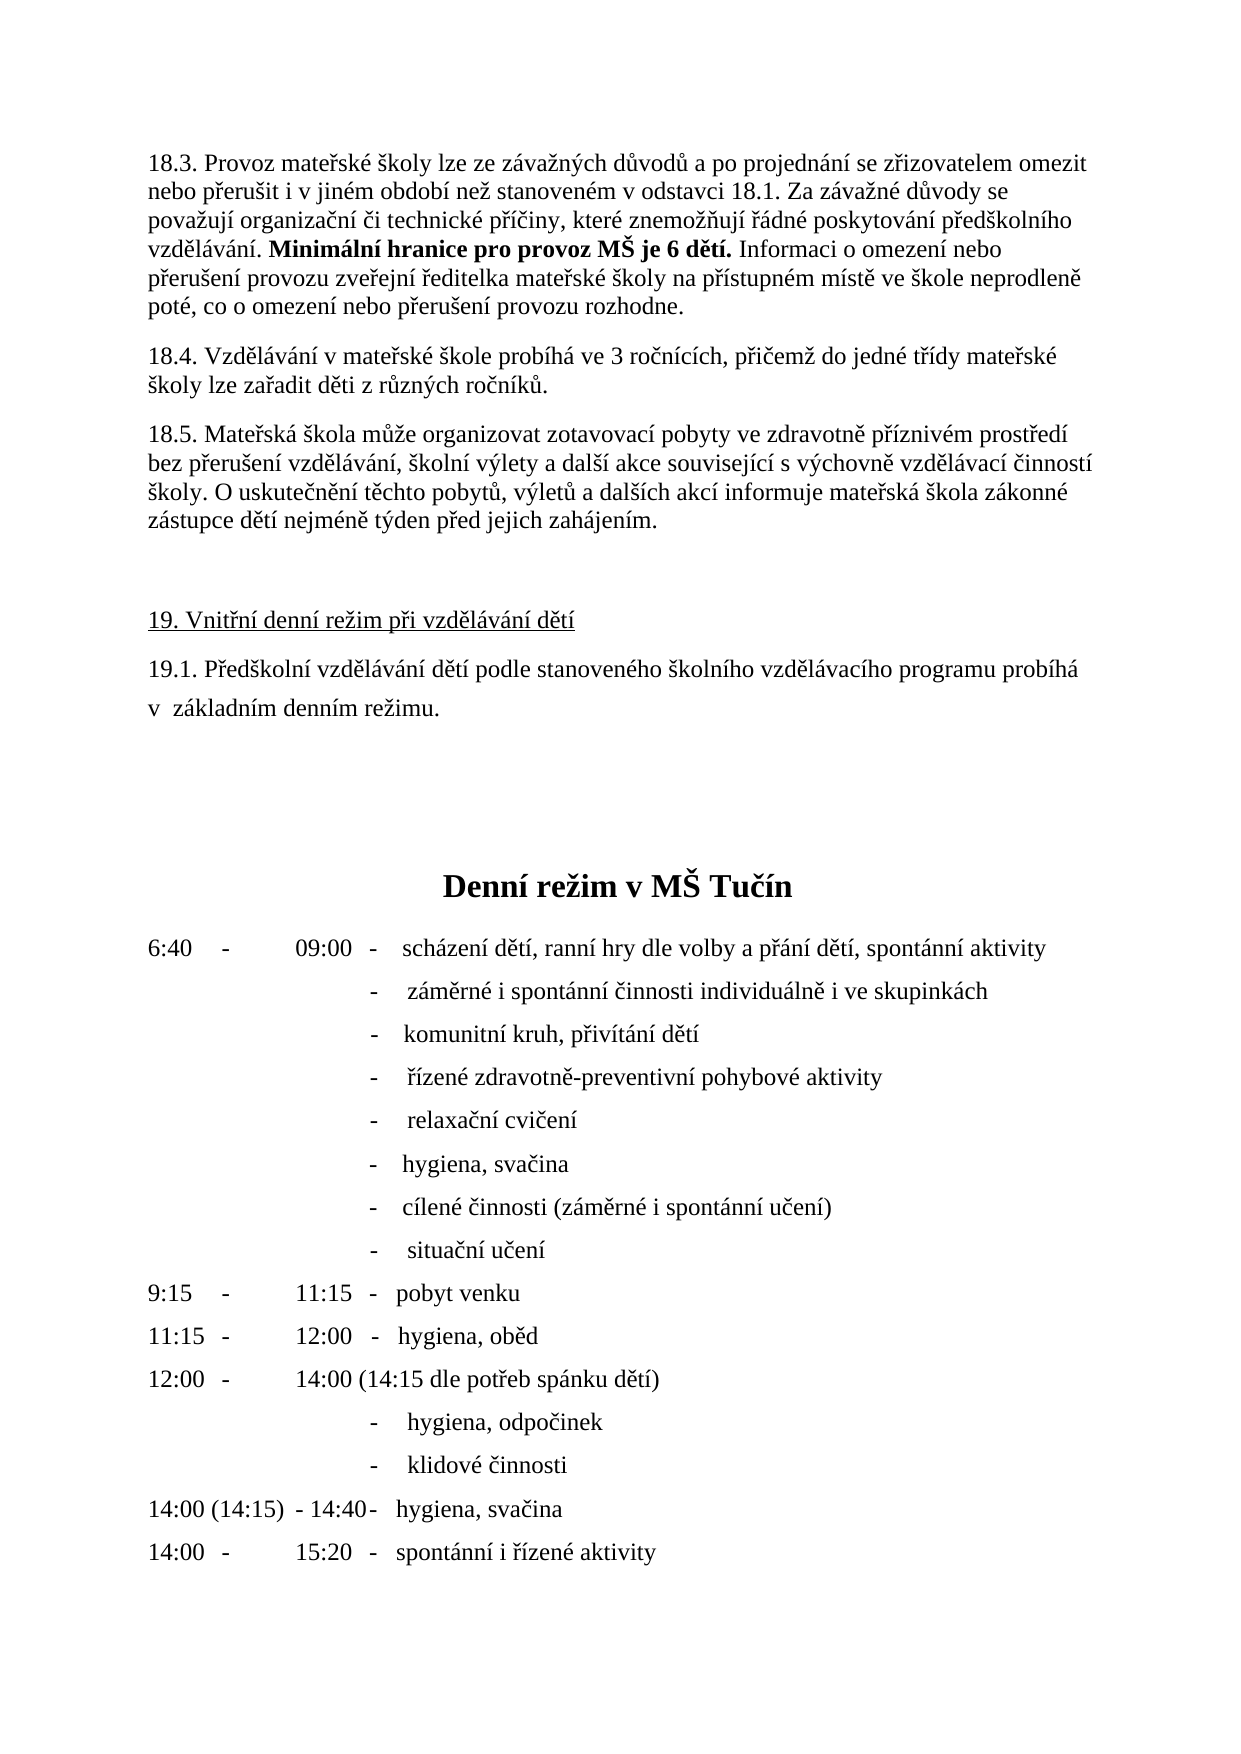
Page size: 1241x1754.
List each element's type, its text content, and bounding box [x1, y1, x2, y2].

text 11:15 - 12:00 - hygiena, oběd [148, 1321, 1093, 1350]
text 18.4. Vzdělávání v mateřské škole probíhá ve 3 ročnících, přičemž do jedné třídy mateřské školy lze zařadit děti z různých ročníků. [148, 341, 1093, 398]
text 18.3. Provoz mateřské školy lze ze závažných důvodů a po projednání se zřizovatelem omezit nebo přerušit i v jiném období než stanoveném v odstavci 18.1. Za závažné důvody se považují organizační či technické příčiny, které znemožňují řádné poskytování předškolního vzdělávání. Minimální hranice pro provoz MŠ je 6 dětí. Informaci o omezení nebo přerušení provozu zveřejní ředitelka mateřské školy na přístupném místě ve škole neprodleně poté, co o omezení nebo přerušení provozu rozhodne. [148, 148, 1093, 320]
text 18.5. Mateřská škola může organizovat zotavovací pobyty ve zdravotně příznivém prostředí bez přerušení vzdělávání, školní výlety a další akce související s výchovně vzdělávací činností školy. O uskutečnění těchto pobytů, výletů a dalších akcí informuje mateřská škola zákonné zástupce dětí nejméně týden před jejich zahájením. [148, 419, 1093, 534]
text - cílené činnosti (záměrné i spontánní učení) [148, 1192, 1093, 1221]
text 14:00 (14:15) - 14:40 - hygiena, svačina [148, 1494, 1093, 1522]
text v základním denním režimu. [148, 693, 1093, 722]
text 9:15 - 11:15 - pobyt venku [148, 1278, 1093, 1307]
text 19.1. Předškolní vzdělávání dětí podle stanoveného školního vzdělávacího programu probíhá [148, 654, 1093, 683]
text 19. Vnitřní denní režim při vzdělávání dětí [148, 605, 1093, 633]
text 12:00 - 14:00 (14:15 dle potřeb spánku dětí) [148, 1364, 1093, 1393]
text 14:00 - 15:20 - spontánní i řízené aktivity [148, 1537, 1093, 1566]
text 6:40 - 09:00 - scházení dětí, ranní hry dle volby a přání dětí, spontánní aktivity [148, 933, 1093, 962]
list relaxační cvičení [369, 1106, 1093, 1134]
list klidové činnosti [369, 1451, 1093, 1479]
list situační učení [369, 1235, 1093, 1264]
list záměrné i spontánní činnosti individuálně i ve skupinkách [369, 976, 1093, 1005]
text Denní režim v MŠ Tučín [443, 866, 1093, 904]
list řízené zdravotně-preventivní pohybové aktivity [369, 1062, 1093, 1091]
text - hygiena, svačina [148, 1149, 1093, 1177]
text - komunitní kruh, přivítání dětí [148, 1019, 1093, 1048]
list hygiena, odpočinek [369, 1407, 1093, 1436]
